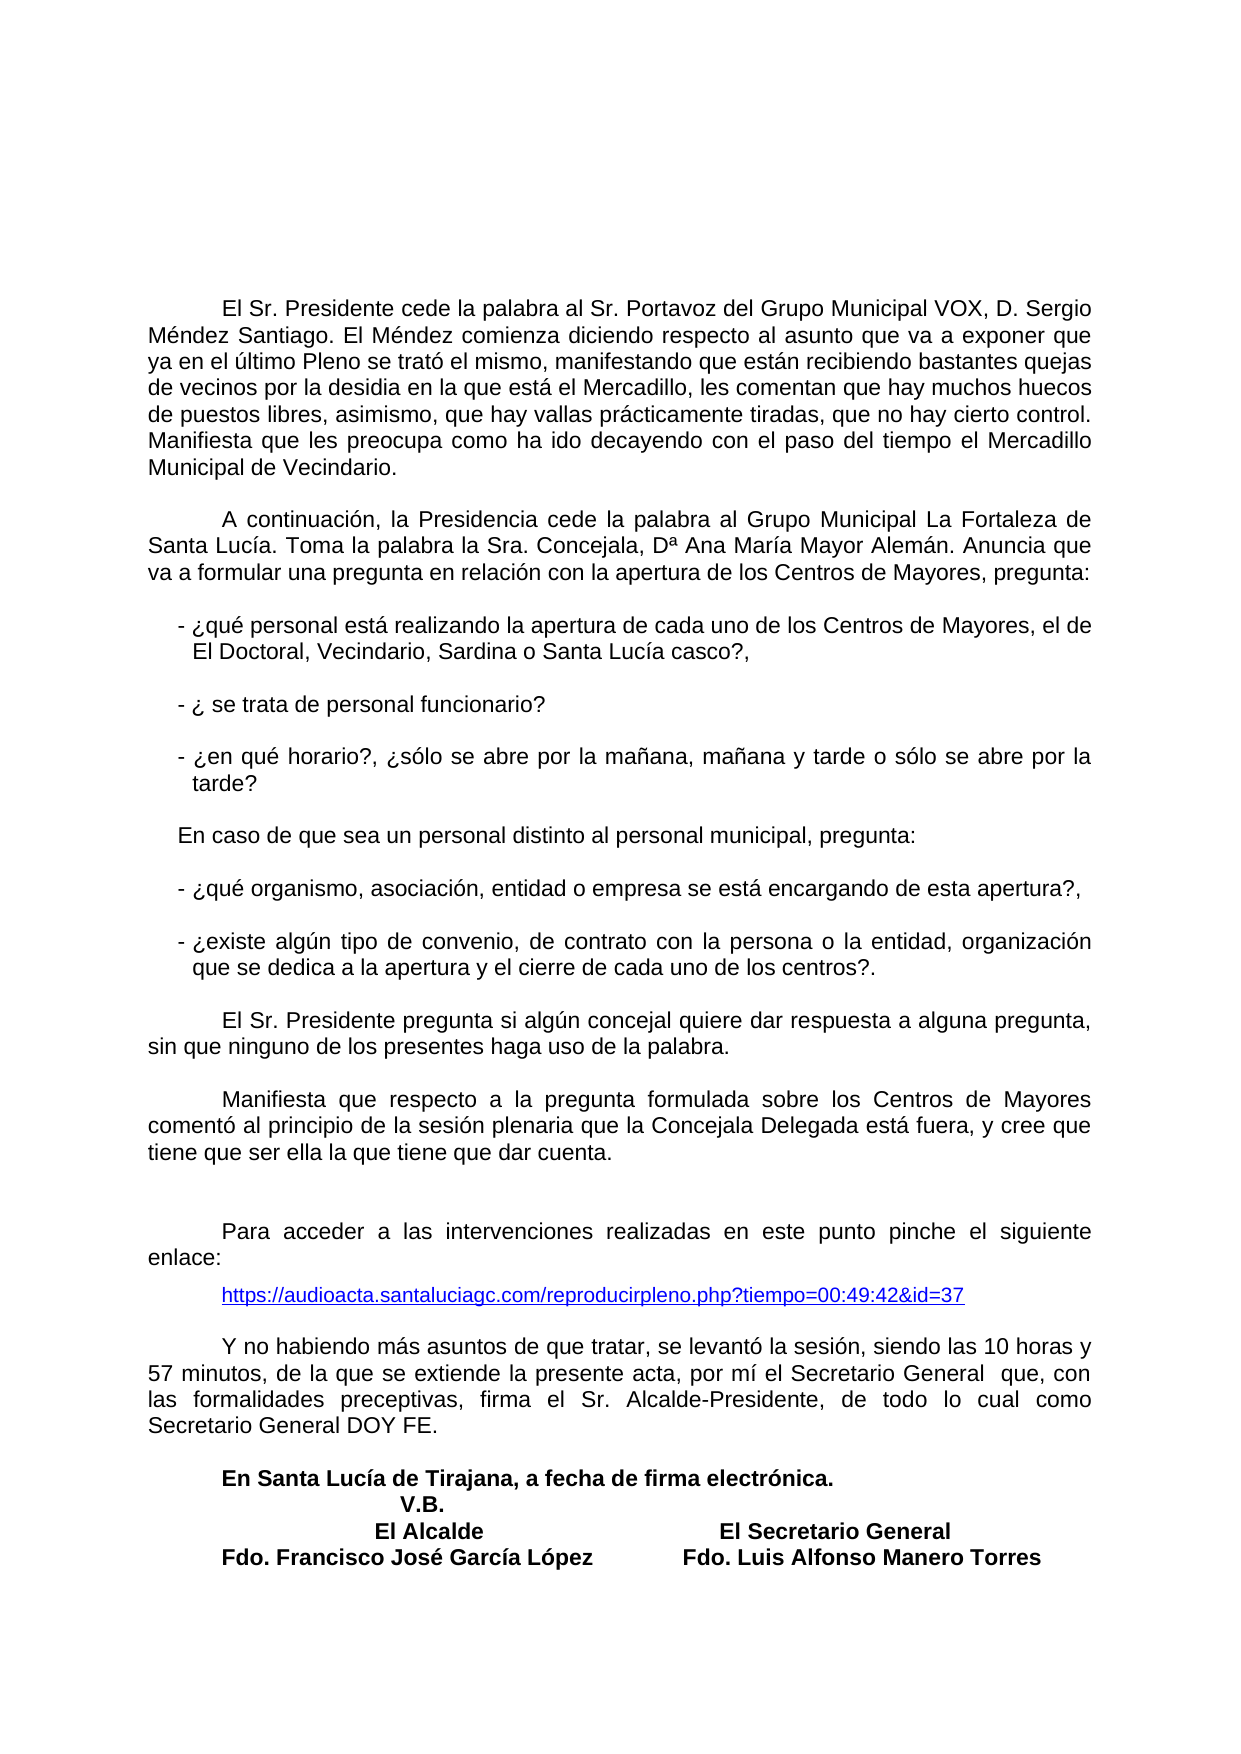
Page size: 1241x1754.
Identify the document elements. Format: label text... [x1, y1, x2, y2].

text El Sr. Presidente pregunta si algún concejal quiere dar respuesta a alguna pregunta, sin que ninguno de los presentes haga uso de la palabra. [148, 1007, 1092, 1059]
text V.B. [148, 1491, 1093, 1518]
text Fdo. Francisco José García López Fdo. Luis Alfonso Manero Torres [148, 1544, 1093, 1570]
text Y no habiendo más asuntos de que tratar, se levantó la sesión, siendo las 10 horas y 57 minutos, de la que se extiende la presente acta, por mí el Secretario General que, con las formalidades preceptivas, firma el Sr. Alcalde-Presidente, de todo lo cual como Secretario General DOY FE. [148, 1333, 1093, 1439]
text - ¿ se trata de personal funcionario? [177, 691, 1092, 717]
text El Alcalde El Secretario General [148, 1518, 1093, 1544]
text En Santa Lucía de Tirajana, a fecha de firma electrónica. [148, 1465, 1093, 1491]
text A continuación, la Presidencia cede la palabra al Grupo Municipal La Fortaleza de Santa Lucía. Toma la palabra la Sra. Concejala, Dª Ana María Mayor Alemán. Anuncia que va a formular una pregunta en relación con la apertura de los Centros de Mayores, pregunta: [148, 506, 1092, 585]
list ¿existe algún tipo de convenio, de contrato con la persona o la entidad, organización que se dedica a la apertura y el cierre de cada uno de los centros?. [177, 928, 1092, 981]
text El Sr. Presidente cede la palabra al Sr. Portavoz del Grupo Municipal VOX, D. Sergio Méndez Santiago. El Méndez comienza diciendo respecto al asunto que va a exponer que ya en el último Pleno se trató el mismo, manifestando que están recibiendo bastantes quejas de vecinos por la desidia en la que está el Mercadillo, les comentan que hay muchos huecos de puestos libres, asimismo, que hay vallas prácticamente tiradas, que no hay cierto control. Manifiesta que les preocupa como ha ido decayendo con el paso del tiempo el Mercadillo Municipal de Vecindario. [148, 295, 1092, 480]
text En caso de que sea un personal distinto al personal municipal, pregunta: [177, 822, 1092, 849]
text Para acceder a las intervenciones realizadas en este punto pinche el siguiente enlace: [148, 1218, 1092, 1270]
text - ¿qué personal está realizando la apertura de cada uno de los Centros de Mayores, el de El Doctoral, Vecindario, Sardina o Santa Lucía casco?, [177, 612, 1092, 664]
text https://audioacta.santaluciagc.com/reproducirpleno.php?tiempo=00:49:42&id=37 [148, 1283, 1092, 1307]
text - ¿en qué horario?, ¿sólo se abre por la mañana, mañana y tarde o sólo se abre por la tarde? [177, 743, 1092, 796]
text Manifiesta que respecto a la pregunta formulada sobre los Centros de Mayores comentó al principio de la sesión plenaria que la Concejala Delegada está fuera, y cree que tiene que ser ella la que tiene que dar cuenta. [148, 1086, 1092, 1165]
list ¿qué organismo, asociación, entidad o empresa se está encargando de esta apertura?, [177, 875, 1092, 901]
